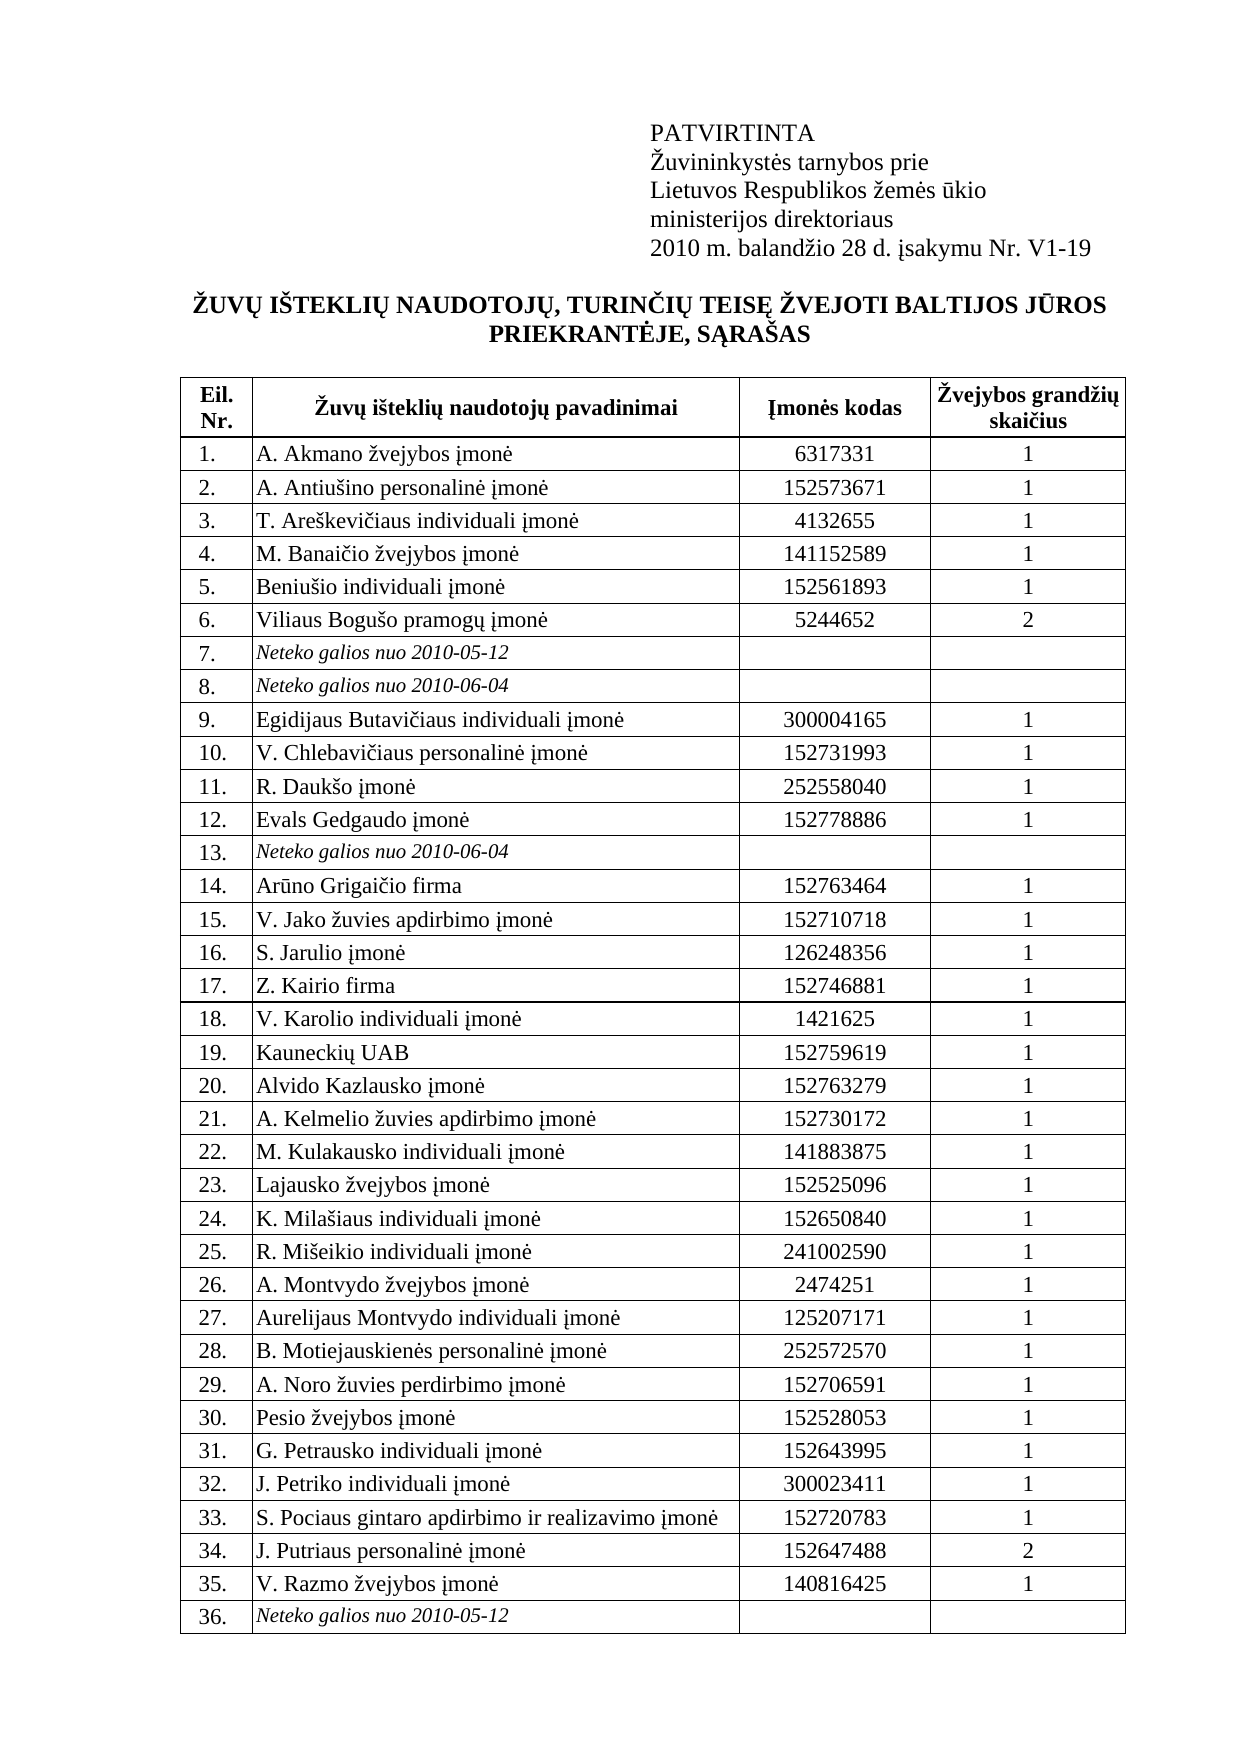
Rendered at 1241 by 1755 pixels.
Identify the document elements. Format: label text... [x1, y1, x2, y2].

table_cell V. Karolio individuali įmonė [253, 1003, 739, 1034]
text žuvų išteklių naudotojų, turinčių teisę žvejoti baltijos jūros priekrantėje, sąrašas [177, 291, 1122, 348]
table_cell V. Jako žuvies apdirbimo įmonė [253, 903, 739, 935]
text ministerijos direktoriaus [650, 204, 1122, 233]
table_cell 5244652 [740, 604, 930, 636]
table_cell G. Petrausko individuali įmonė [253, 1434, 739, 1467]
table_cell 1 [931, 1301, 1125, 1334]
table_cell [931, 670, 1125, 702]
table_cell S. Jarulio įmonė [253, 936, 739, 968]
table_cell [740, 637, 930, 669]
table_cell 1 [931, 1501, 1125, 1533]
table_cell Pesio žvejybos įmonė [253, 1401, 739, 1433]
text 2010 m. balandžio 28 d. įsakymu Nr. V1-19 [650, 233, 1122, 262]
table_cell 1 [931, 504, 1125, 536]
table_cell 1 [931, 703, 1125, 736]
table_cell 1 [931, 537, 1125, 569]
table_cell B. Motiejauskienės personalinė įmonė [253, 1335, 739, 1367]
table_cell 152759619 [740, 1036, 930, 1068]
table_cell 2 [931, 604, 1125, 636]
table_cell 1 [931, 870, 1125, 902]
table_cell 1 [931, 936, 1125, 968]
table_header Įmonės kodas [740, 378, 930, 436]
table_cell 17. [181, 969, 252, 1001]
table_cell 8. [181, 670, 252, 702]
table_cell 1. [181, 438, 252, 470]
table_cell 1 [931, 770, 1125, 802]
table_cell Lajausko žvejybos įmonė [253, 1169, 739, 1201]
table_cell 10. [181, 737, 252, 769]
table_cell A. Montvydo žvejybos įmonė [253, 1268, 739, 1300]
table_cell 1 [931, 1335, 1125, 1367]
table_cell A. Kelmelio žuvies apdirbimo įmonė [253, 1102, 739, 1134]
table_cell [740, 1601, 930, 1633]
table_cell M. Banaičio žvejybos įmonė [253, 537, 739, 569]
table_header Eil. Nr. [181, 378, 252, 436]
table_cell 26. [181, 1268, 252, 1300]
table_cell 1 [931, 438, 1125, 470]
table_cell 1 [931, 1135, 1125, 1167]
table_cell T. Areškevičiaus individuali įmonė [253, 504, 739, 536]
table_cell 34. [181, 1534, 252, 1566]
table_cell 3. [181, 504, 252, 536]
table_cell 1421625 [740, 1003, 930, 1034]
table_cell 32. [181, 1468, 252, 1500]
table_cell 300004165 [740, 703, 930, 736]
table_cell 13. [181, 836, 252, 868]
table_cell 252558040 [740, 770, 930, 802]
table_cell 152710718 [740, 903, 930, 935]
table_cell R. Daukšo įmonė [253, 770, 739, 802]
table_cell 152525096 [740, 1169, 930, 1201]
table_cell 125207171 [740, 1301, 930, 1334]
table_cell 29. [181, 1368, 252, 1400]
table_cell 33. [181, 1501, 252, 1533]
table_cell A. Noro žuvies perdirbimo įmonė [253, 1368, 739, 1400]
table_cell Neteko galios nuo 2010-06-04 [253, 836, 739, 868]
table_cell 152643995 [740, 1434, 930, 1467]
table_cell 152561893 [740, 570, 930, 603]
table_cell S. Pociaus gintaro apdirbimo ir realizavimo įmonė [253, 1501, 739, 1533]
table_cell J. Petriko individuali įmonė [253, 1468, 739, 1500]
table_cell Evals Gedgaudo įmonė [253, 803, 739, 835]
table_cell 140816425 [740, 1567, 930, 1599]
table_cell 30. [181, 1401, 252, 1433]
table_cell 31. [181, 1434, 252, 1467]
table_cell Beniušio individuali įmonė [253, 570, 739, 603]
table_cell 1 [931, 1102, 1125, 1134]
table_cell 152763464 [740, 870, 930, 902]
table_cell M. Kulakausko individuali įmonė [253, 1135, 739, 1167]
table_cell Kauneckių UAB [253, 1036, 739, 1068]
table_cell 1 [931, 1567, 1125, 1599]
table_cell 1 [931, 1169, 1125, 1201]
table_cell 1 [931, 903, 1125, 935]
table_cell 1 [931, 1235, 1125, 1267]
table_cell V. Razmo žvejybos įmonė [253, 1567, 739, 1599]
table_cell [931, 1601, 1125, 1633]
table_cell 25. [181, 1235, 252, 1267]
table_cell 1 [931, 1401, 1125, 1433]
table_cell 5. [181, 570, 252, 603]
table_cell 6. [181, 604, 252, 636]
table_cell 27. [181, 1301, 252, 1334]
table_cell Aurelijaus Montvydo individuali įmonė [253, 1301, 739, 1334]
text Lietuvos Respublikos žemės ūkio [650, 176, 1122, 204]
table_cell 1 [931, 1268, 1125, 1300]
table_cell 36. [181, 1601, 252, 1633]
table_cell 11. [181, 770, 252, 802]
table_cell 21. [181, 1102, 252, 1134]
text PATVIRTINTA [650, 118, 1122, 147]
table_cell 252572570 [740, 1335, 930, 1367]
table_cell Neteko galios nuo 2010-05-12 [253, 1601, 739, 1633]
table_cell R. Mišeikio individuali įmonė [253, 1235, 739, 1267]
table_cell 1 [931, 737, 1125, 769]
table_cell 1 [931, 570, 1125, 603]
table_cell 241002590 [740, 1235, 930, 1267]
table_cell 15. [181, 903, 252, 935]
table_cell [931, 836, 1125, 868]
table_cell A. Akmano žvejybos įmonė [253, 438, 739, 470]
table_cell 2. [181, 471, 252, 503]
table_header Žvejybos grandžių skaičius [931, 378, 1125, 436]
table_cell 152650840 [740, 1202, 930, 1234]
table_cell 1 [931, 803, 1125, 835]
table_cell 4132655 [740, 504, 930, 536]
table_cell 12. [181, 803, 252, 835]
table_cell 14. [181, 870, 252, 902]
table_cell 28. [181, 1335, 252, 1367]
table_cell 152731993 [740, 737, 930, 769]
table_cell 23. [181, 1169, 252, 1201]
table_cell Egidijaus Butavičiaus individuali įmonė [253, 703, 739, 736]
table_cell A. Antiušino personalinė įmonė [253, 471, 739, 503]
table_cell [740, 836, 930, 868]
table_cell 19. [181, 1036, 252, 1068]
table_cell [931, 637, 1125, 669]
table_cell Z. Kairio firma [253, 969, 739, 1001]
table_cell 2 [931, 1534, 1125, 1566]
table_cell 152706591 [740, 1368, 930, 1400]
table_cell 1 [931, 1434, 1125, 1467]
table_cell 1 [931, 1368, 1125, 1400]
table_cell 152573671 [740, 471, 930, 503]
table_cell 1 [931, 969, 1125, 1001]
table_cell 1 [931, 1069, 1125, 1101]
table_cell 152746881 [740, 969, 930, 1001]
table_cell Neteko galios nuo 2010-06-04 [253, 670, 739, 702]
table_cell 152720783 [740, 1501, 930, 1533]
table_cell 1 [931, 1468, 1125, 1500]
table_header Žuvų išteklių naudotojų pavadinimai [253, 378, 739, 436]
table_cell 7. [181, 637, 252, 669]
table_cell 141152589 [740, 537, 930, 569]
table_cell 1 [931, 1202, 1125, 1234]
table_cell 20. [181, 1069, 252, 1101]
table_cell 2474251 [740, 1268, 930, 1300]
table_cell [740, 670, 930, 702]
table_cell 9. [181, 703, 252, 736]
table_cell J. Putriaus personalinė įmonė [253, 1534, 739, 1566]
table_cell 141883875 [740, 1135, 930, 1167]
table_cell 16. [181, 936, 252, 968]
table_cell 152778886 [740, 803, 930, 835]
table_cell 4. [181, 537, 252, 569]
table_cell V. Chlebavičiaus personalinė įmonė [253, 737, 739, 769]
table_cell 126248356 [740, 936, 930, 968]
table_cell 152763279 [740, 1069, 930, 1101]
table_cell 18. [181, 1003, 252, 1034]
table_cell 24. [181, 1202, 252, 1234]
table_cell 152730172 [740, 1102, 930, 1134]
table_cell 1 [931, 1003, 1125, 1034]
table_cell 1 [931, 471, 1125, 503]
table_cell Arūno Grigaičio firma [253, 870, 739, 902]
table_cell Viliaus Bogušo pramogų įmonė [253, 604, 739, 636]
table_cell Alvido Kazlausko įmonė [253, 1069, 739, 1101]
table_cell K. Milašiaus individuali įmonė [253, 1202, 739, 1234]
table_cell 152647488 [740, 1534, 930, 1566]
table_cell Neteko galios nuo 2010-05-12 [253, 637, 739, 669]
table_cell 22. [181, 1135, 252, 1167]
table_cell 300023411 [740, 1468, 930, 1500]
table_cell 1 [931, 1036, 1125, 1068]
text Žuvininkystės tarnybos prie [650, 147, 1122, 176]
table_cell 152528053 [740, 1401, 930, 1433]
table_cell 6317331 [740, 438, 930, 470]
table_cell 35. [181, 1567, 252, 1599]
